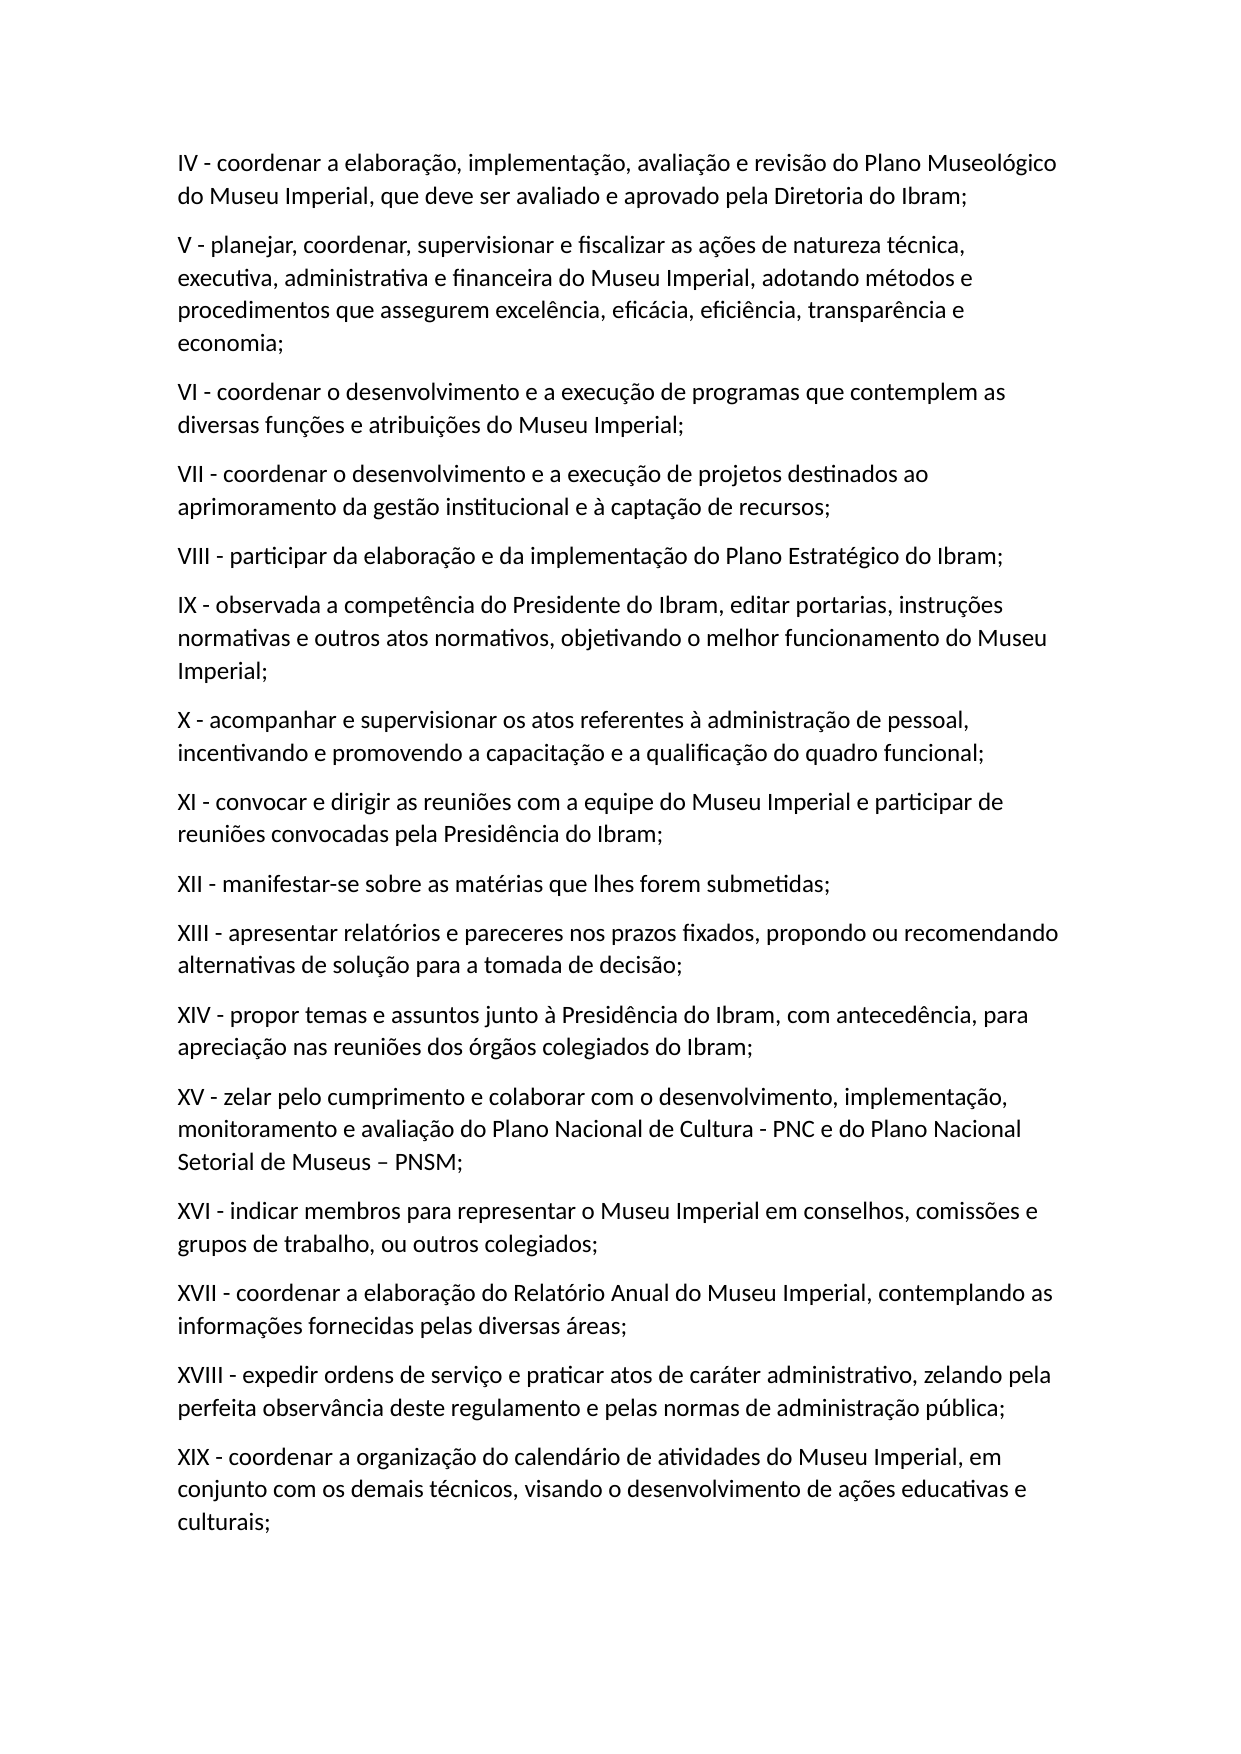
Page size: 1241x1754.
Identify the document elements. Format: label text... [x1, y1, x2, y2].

text IX - observada a competência do Presidente do Ibram, editar portarias, instruções normativas e outros atos normativos, objetivando o melhor funcionamento do Museu Imperial; [177, 589, 1063, 685]
text XVII - coordenar a elaboração do Relatório Anual do Museu Imperial, contemplando as informações fornecidas pelas diversas áreas; [177, 1277, 1063, 1340]
text XII - manifestar-se sobre as matérias que lhes forem submetidas; [177, 868, 1063, 898]
text XVIII - expedir ordens de serviço e praticar atos de caráter administrativo, zelando pela perfeita observância deste regulamento e pelas normas de administração pública; [177, 1359, 1063, 1422]
text VII - coordenar o desenvolvimento e a execução de projetos destinados ao aprimoramento da gestão institucional e à captação de recursos; [177, 458, 1063, 522]
text XI - convocar e dirigir as reuniões com a equipe do Museu Imperial e participar de reuniões convocadas pela Presidência do Ibram; [177, 786, 1063, 849]
text IV - coordenar a elaboração, implementação, avaliação e revisão do Plano Museológico do Museu Imperial, que deve ser avaliado e aprovado pela Diretoria do Ibram; [177, 148, 1063, 211]
text XIX - coordenar a organização do calendário de atividades do Museu Imperial, em conjunto com os demais técnicos, visando o desenvolvimento de ações educativas e culturais; [177, 1441, 1063, 1537]
text XIV - propor temas e assuntos junto à Presidência do Ibram, com antecedência, para apreciação nas reuniões dos órgãos colegiados do Ibram; [177, 999, 1063, 1062]
text XIII - apresentar relatórios e pareceres nos prazos fixados, propondo ou recomendando alternativas de solução para a tomada de decisão; [177, 917, 1063, 980]
text VI - coordenar o desenvolvimento e a execução de programas que contemplem as diversas funções e atribuições do Museu Imperial; [177, 377, 1063, 440]
text VIII - participar da elaboração e da implementação do Plano Estratégico do Ibram; [177, 540, 1063, 571]
text X - acompanhar e supervisionar os atos referentes à administração de pessoal, incentivando e promovendo a capacitação e a qualificação do quadro funcional; [177, 704, 1063, 767]
text XV - zelar pelo cumprimento e colaborar com o desenvolvimento, implementação, monitoramento e avaliação do Plano Nacional de Cultura - PNC e do Plano Nacional Setorial de Museus – PNSM; [177, 1081, 1063, 1177]
text XVI - indicar membros para representar o Museu Imperial em conselhos, comissões e grupos de trabalho, ou outros colegiados; [177, 1195, 1063, 1258]
text V - planejar, coordenar, supervisionar e fiscalizar as ações de natureza técnica, executiva, administrativa e financeira do Museu Imperial, adotando métodos e procedimentos que assegurem excelência, eficácia, eficiência, transparência e economia; [177, 229, 1063, 358]
